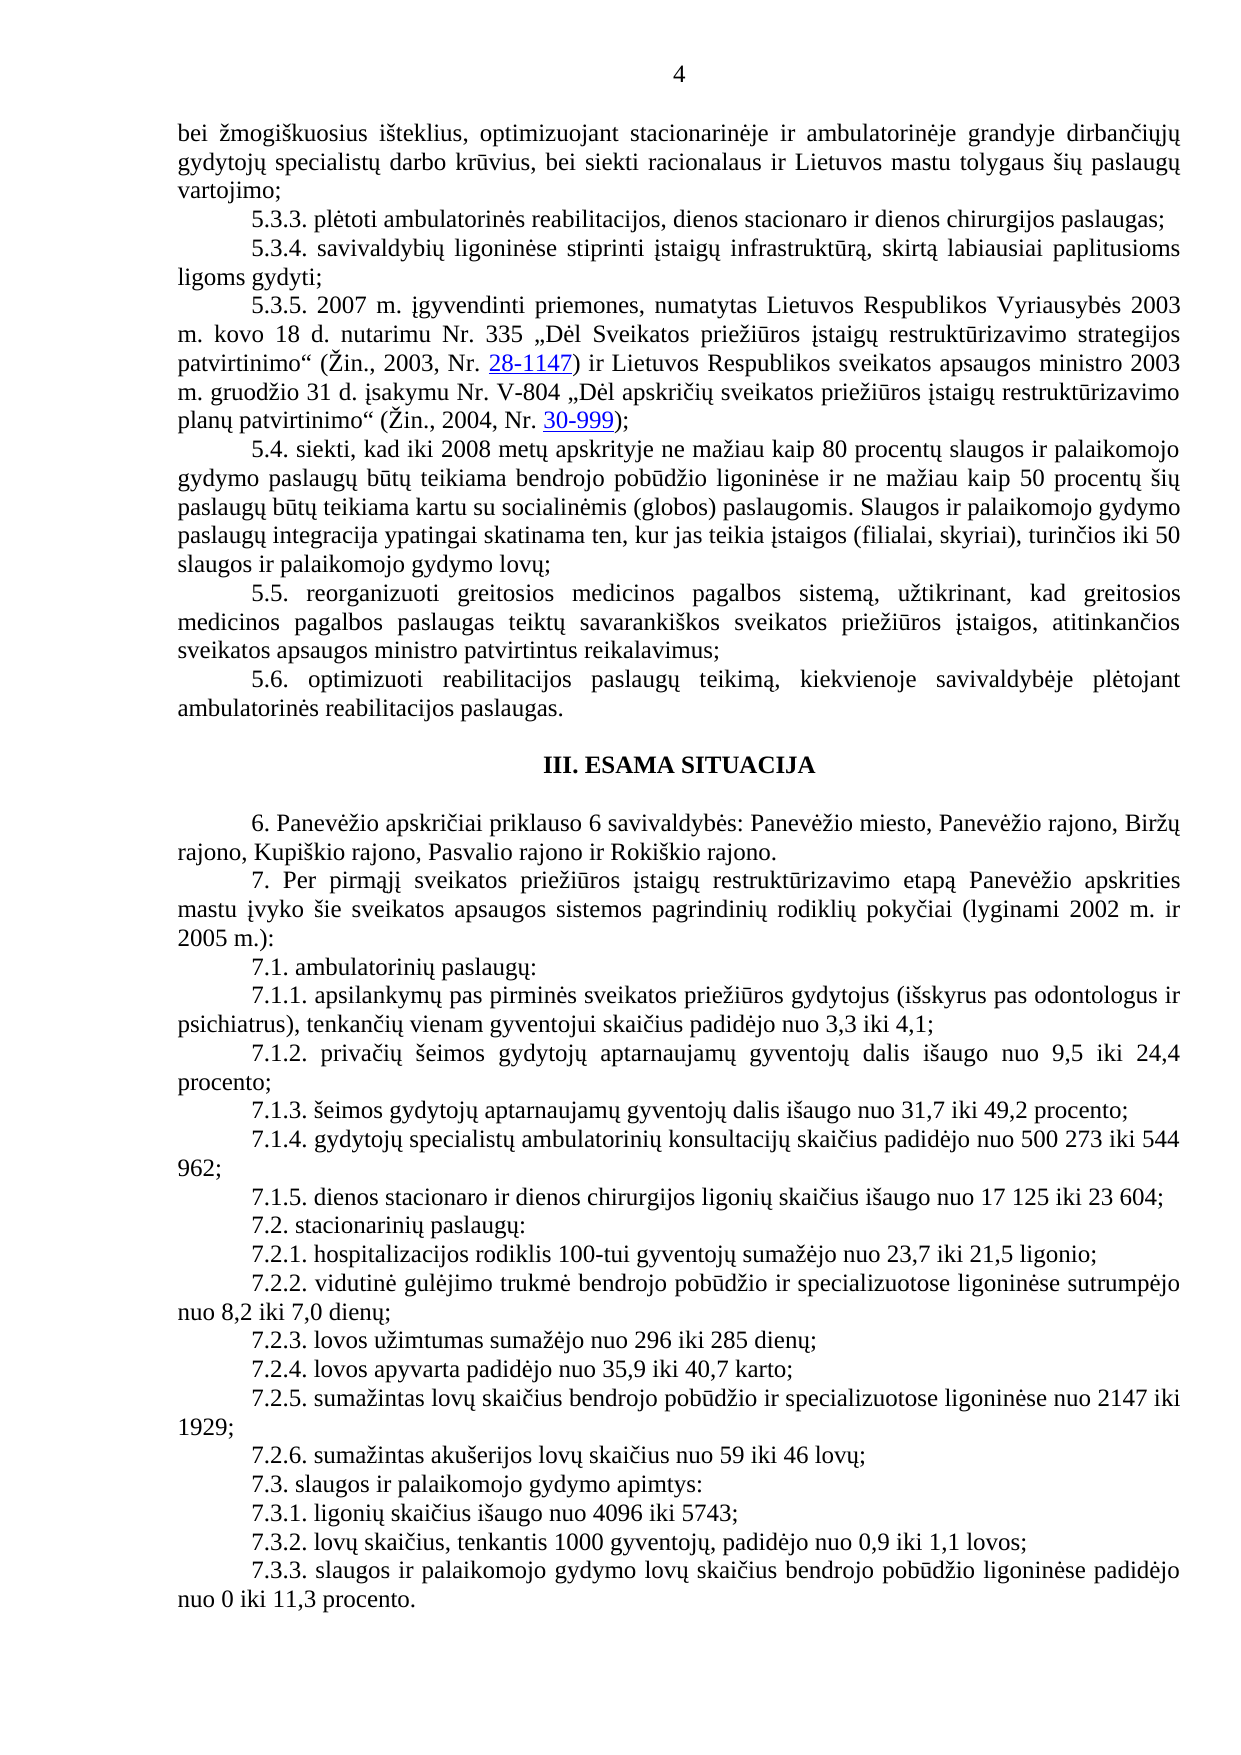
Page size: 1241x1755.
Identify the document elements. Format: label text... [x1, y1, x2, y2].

text 7.2.2. vidutinė gulėjimo trukmė bendrojo pobūdžio ir specializuotose ligoninėse sutrumpėjo nuo 8,2 iki 7,0 dienų; [177, 1268, 1181, 1326]
text 6. Panevėžio apskričiai priklauso 6 savivaldybės: Panevėžio miesto, Panevėžio rajono, Biržų rajono, Kupiškio rajono, Pasvalio rajono ir Rokiškio rajono. [177, 808, 1181, 866]
text 5.6. optimizuoti reabilitacijos paslaugų teikimą, kiekvienoje savivaldybėje plėtojant ambulatorinės reabilitacijos paslaugas. [177, 664, 1181, 722]
text 7.1.3. šeimos gydytojų aptarnaujamų gyventojų dalis išaugo nuo 31,7 iki 49,2 procento; [177, 1096, 1181, 1124]
text bei žmogiškuosius išteklius, optimizuojant stacionarinėje ir ambulatorinėje grandyje dirbančiųjų gydytojų specialistų darbo krūvius, bei siekti racionalaus ir Lietuvos mastu tolygaus šių paslaugų vartojimo; [177, 118, 1181, 204]
text 7. Per pirmąjį sveikatos priežiūros įstaigų restruktūrizavimo etapą Panevėžio apskrities mastu įvyko šie sveikatos apsaugos sistemos pagrindinių rodiklių pokyčiai (lyginami 2002 m. ir 2005 m.): [177, 866, 1181, 952]
text 7.2.4. lovos apyvarta padidėjo nuo 35,9 iki 40,7 karto; [177, 1354, 1181, 1383]
text 5.3.3. plėtoti ambulatorinės reabilitacijos, dienos stacionaro ir dienos chirurgijos paslaugas; [177, 204, 1181, 233]
text 7.1.2. privačių šeimos gydytojų aptarnaujamų gyventojų dalis išaugo nuo 9,5 iki 24,4 procento; [177, 1038, 1181, 1096]
text 7.1. ambulatorinių paslaugų: [177, 952, 1181, 981]
text 7.3. slaugos ir palaikomojo gydymo apimtys: [177, 1469, 1181, 1498]
text 5.3.4. savivaldybių ligoninėse stiprinti įstaigų infrastruktūrą, skirtą labiausiai paplitusioms ligoms gydyti; [177, 233, 1181, 291]
text 7.2.1. hospitalizacijos rodiklis 100-tui gyventojų sumažėjo nuo 23,7 iki 21,5 ligonio; [177, 1239, 1181, 1268]
text 7.3.2. lovų skaičius, tenkantis 1000 gyventojų, padidėjo nuo 0,9 iki 1,1 lovos; [177, 1527, 1181, 1556]
text 7.2. stacionarinių paslaugų: [177, 1211, 1181, 1239]
text 7.1.5. dienos stacionaro ir dienos chirurgijos ligonių skaičius išaugo nuo 17 125 iki 23 604; [177, 1182, 1181, 1211]
text 7.2.3. lovos užimtumas sumažėjo nuo 296 iki 285 dienų; [177, 1326, 1181, 1354]
text 7.1.4. gydytojų specialistų ambulatorinių konsultacijų skaičius padidėjo nuo 500 273 iki 544 962; [177, 1124, 1181, 1182]
text 7.3.1. ligonių skaičius išaugo nuo 4096 iki 5743; [177, 1498, 1181, 1527]
text 7.2.5. sumažintas lovų skaičius bendrojo pobūdžio ir specializuotose ligoninėse nuo 2147 iki 1929; [177, 1383, 1181, 1441]
text 5.5. reorganizuoti greitosios medicinos pagalbos sistemą, užtikrinant, kad greitosios medicinos pagalbos paslaugas teiktų savarankiškos sveikatos priežiūros įstaigos, atitinkančios sveikatos apsaugos ministro patvirtintus reikalavimus; [177, 578, 1181, 664]
text III. ESAMA SITUACIJA [177, 751, 1181, 779]
text 5.3.5. 2007 m. įgyvendinti priemones, numatytas Lietuvos Respublikos Vyriausybės 2003 m. kovo 18 d. nutarimu Nr. 335 „Dėl Sveikatos priežiūros įstaigų restruktūrizavimo strategijos patvirtinimo“ (Žin., 2003, Nr. 28-1147) ir Lietuvos Respublikos sveikatos apsaugos ministro 2003 m. gruodžio 31 d. įsakymu Nr. V-804 „Dėl apskričių sveikatos priežiūros įstaigų restruktūrizavimo planų patvirtinimo“ (Žin., 2004, Nr. 30-999); [177, 291, 1181, 434]
text 7.3.3. slaugos ir palaikomojo gydymo lovų skaičius bendrojo pobūdžio ligoninėse padidėjo nuo 0 iki 11,3 procento. [177, 1556, 1181, 1613]
text 5.4. siekti, kad iki 2008 metų apskrityje ne mažiau kaip 80 procentų slaugos ir palaikomojo gydymo paslaugų būtų teikiama bendrojo pobūdžio ligoninėse ir ne mažiau kaip 50 procentų šių paslaugų būtų teikiama kartu su socialinėmis (globos) paslaugomis. Slaugos ir palaikomojo gydymo paslaugų integracija ypatingai skatinama ten, kur jas teikia įstaigos (filialai, skyriai), turinčios iki 50 slaugos ir palaikomojo gydymo lovų; [177, 434, 1181, 578]
text 7.1.1. apsilankymų pas pirminės sveikatos priežiūros gydytojus (išskyrus pas odontologus ir psichiatrus), tenkančių vienam gyventojui skaičius padidėjo nuo 3,3 iki 4,1; [177, 981, 1181, 1038]
text 7.2.6. sumažintas akušerijos lovų skaičius nuo 59 iki 46 lovų; [177, 1441, 1181, 1469]
